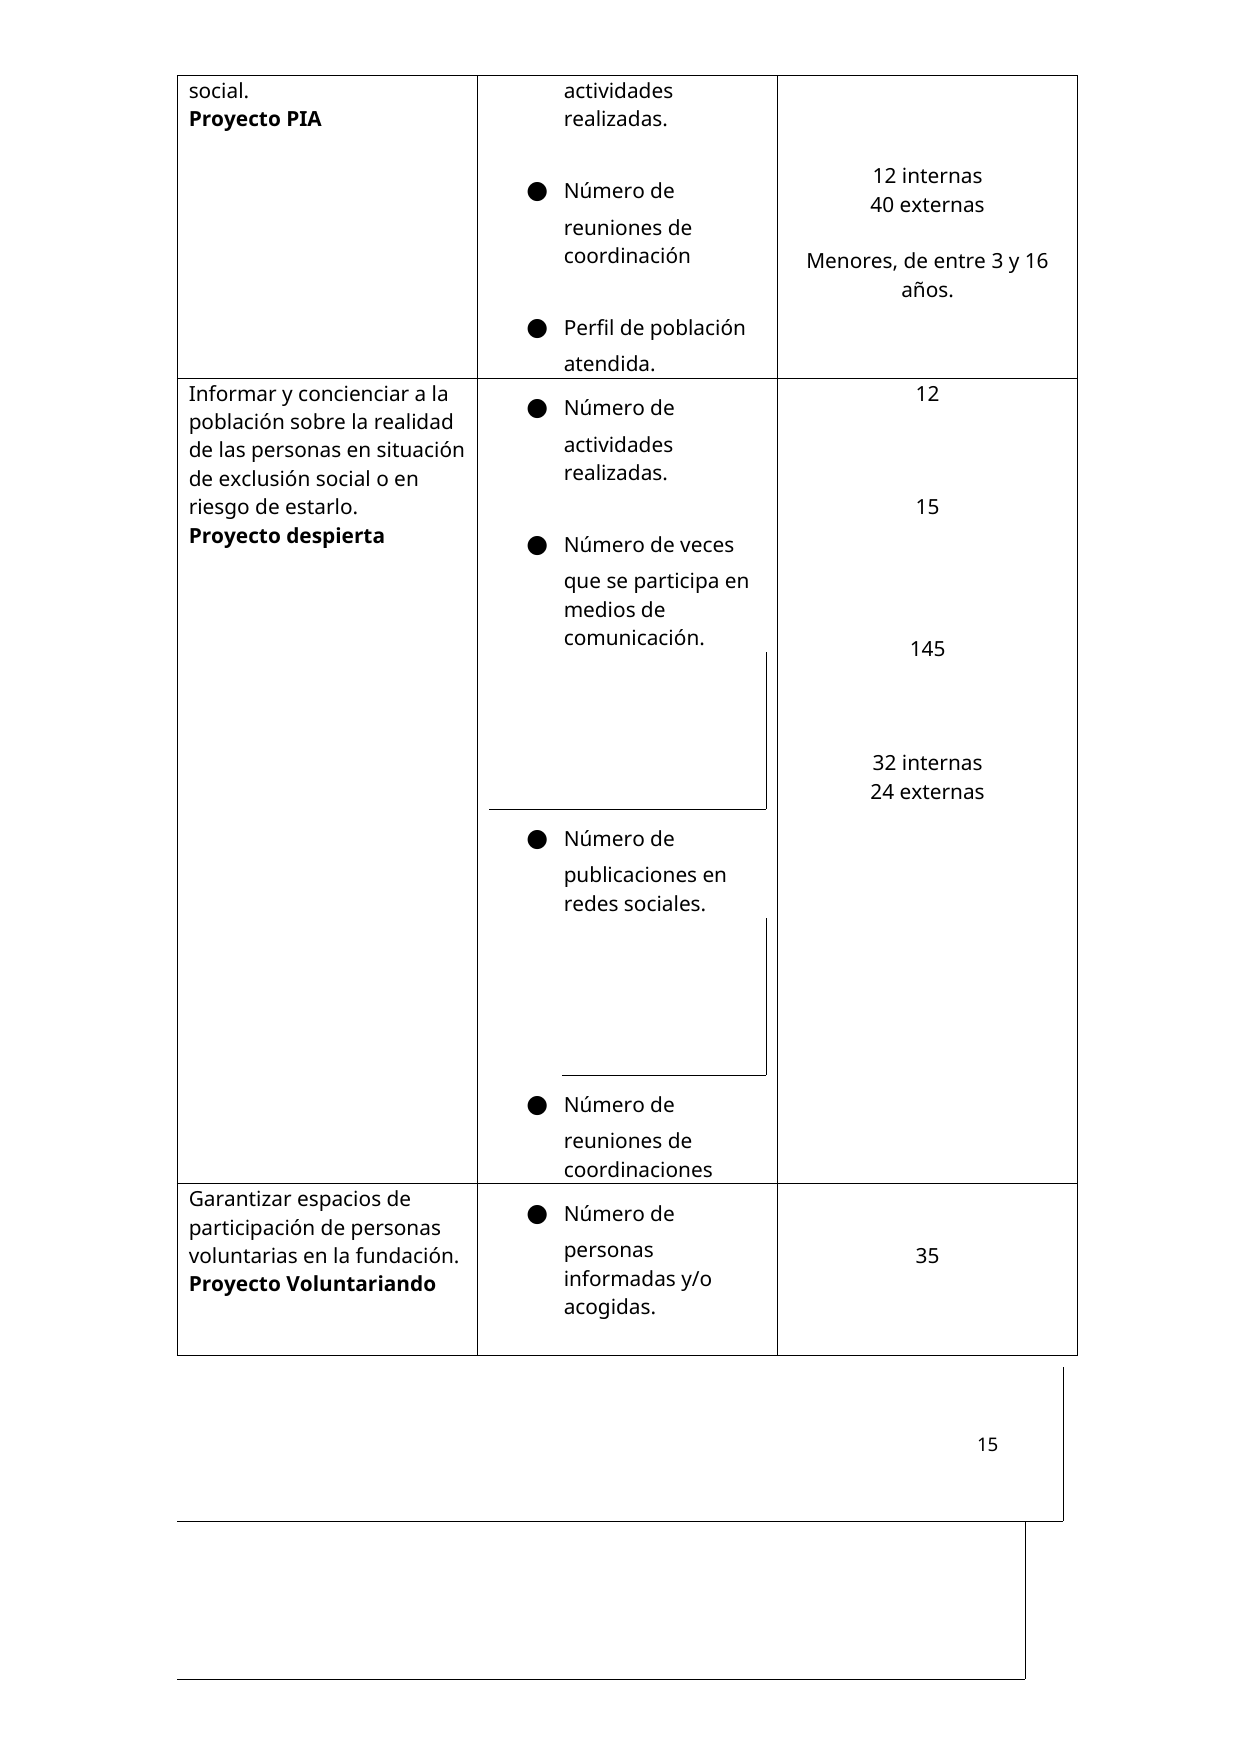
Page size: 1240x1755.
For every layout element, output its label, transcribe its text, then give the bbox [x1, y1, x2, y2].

table_cell 35 [778, 1184, 1077, 1355]
table_cell 12 15 145 32 internas 24 externas [778, 379, 1077, 1183]
table_cell Garantizar espacios de participación de personas voluntarias en la fundación. Proyecto Voluntariando [178, 1184, 477, 1355]
table_cell social. Proyecto PIA [178, 76, 477, 378]
table_cell 12 internas 40 externas Menores, de entre 3 y 16 años. [778, 76, 1077, 378]
table_cell Número de menores participantes. Número de actividades realizadas. Número de reuniones de coordinación Perfil de población atendida. [478, 76, 777, 378]
table_cell Número de personas informadas y/o acogidas. Número total de voluntarios. Número de espacios de participación, comunicación, formación y/o reflexión. [478, 1184, 777, 1355]
table_cell Número de actividades realizadas. Número de veces que se participa en medios de comunicación. Número de publicaciones en redes sociales. Número de reuniones de coordinaciones [478, 379, 777, 1183]
table_cell Informar y concienciar a la población sobre la realidad de las personas en situación de exclusión social o en riesgo de estarlo. Proyecto despierta [178, 379, 477, 1183]
